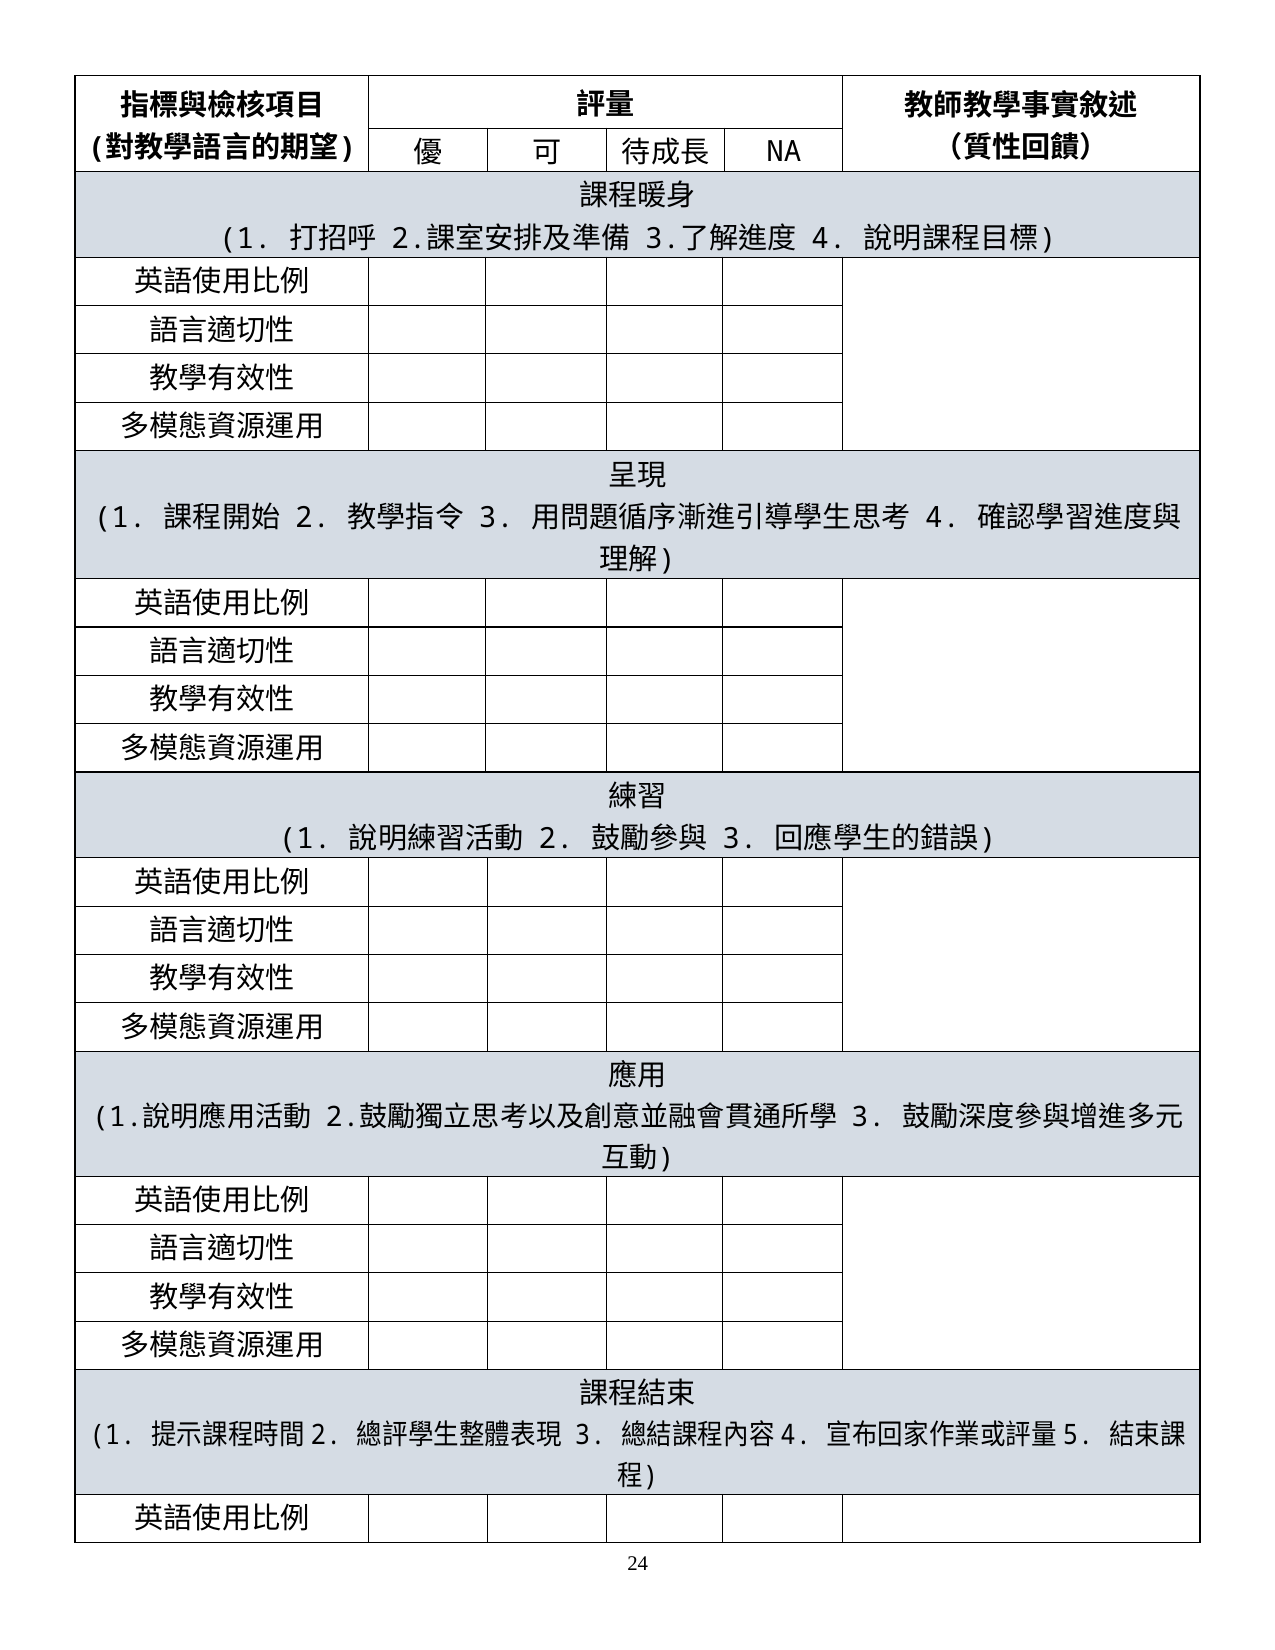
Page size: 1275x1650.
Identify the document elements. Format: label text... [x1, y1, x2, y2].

table_cell [369, 403, 485, 450]
table_cell [607, 306, 722, 353]
table_cell [723, 1322, 842, 1369]
table_cell [607, 858, 722, 906]
table_cell 優 [369, 129, 487, 171]
table_cell [607, 724, 722, 771]
table_cell [723, 354, 842, 402]
table_cell 英語使用比例 [76, 858, 368, 906]
table_cell [488, 858, 606, 906]
table_cell 多模態資源運用 [76, 403, 368, 450]
table_cell [369, 1495, 487, 1542]
table_cell [369, 306, 485, 353]
table_cell [486, 628, 606, 675]
table_cell [607, 403, 722, 450]
table_cell [607, 579, 722, 626]
table_cell [607, 1177, 722, 1224]
table_cell 待成長 [607, 129, 724, 171]
table_cell [607, 1273, 722, 1321]
table_cell [369, 1177, 487, 1224]
table_cell [723, 1495, 842, 1542]
table_cell [607, 1322, 722, 1369]
table_cell 英語使用比例 [76, 258, 368, 305]
table_cell 教學有效性 [76, 955, 368, 1002]
table_cell [607, 1225, 722, 1272]
table_cell [488, 955, 606, 1002]
table_cell 多模態資源運用 [76, 1322, 368, 1369]
table_cell [488, 1225, 606, 1272]
table_cell [843, 1177, 1199, 1369]
table_cell [723, 579, 842, 626]
table_cell 教師教學事實敘述 （質性回饋） [843, 76, 1199, 171]
table_cell [369, 258, 485, 305]
table_cell [843, 1495, 1199, 1542]
table_cell 教學有效性 [76, 354, 368, 402]
table_cell [488, 1177, 606, 1224]
table_cell 多模態資源運用 [76, 724, 368, 771]
table_cell 語言適切性 [76, 1225, 368, 1272]
table_cell [723, 258, 842, 305]
table_cell [607, 955, 722, 1002]
table_cell [488, 1003, 606, 1051]
table_cell [723, 955, 842, 1002]
table_cell [369, 858, 487, 906]
table_cell 英語使用比例 [76, 1177, 368, 1224]
table_cell [488, 1322, 606, 1369]
table_cell [369, 1225, 487, 1272]
table_cell [369, 955, 487, 1002]
table_cell [369, 1273, 487, 1321]
table_cell [607, 1495, 722, 1542]
table_cell [607, 628, 722, 675]
table_cell [369, 628, 485, 675]
table_cell [486, 579, 606, 626]
table_cell [723, 1003, 842, 1051]
table_cell [486, 354, 606, 402]
table_cell 呈現 (1. 課程開始 2. 教學指令 3. 用問題循序漸進引導學生思考 4. 確認學習進度與理解) [76, 451, 1199, 578]
table_cell [607, 907, 722, 954]
table_cell 語言適切性 [76, 628, 368, 675]
table_cell [723, 1177, 842, 1224]
table_cell 多模態資源運用 [76, 1003, 368, 1051]
table_cell 應用 (1.說明應用活動 2.鼓勵獨立思考以及創意並融會貫通所學 3. 鼓勵深度參與增進多元互動) [76, 1052, 1199, 1176]
table_cell [723, 724, 842, 771]
table_cell [369, 1003, 487, 1051]
table_cell [723, 858, 842, 906]
table_cell [369, 579, 485, 626]
table_cell 可 [488, 129, 606, 171]
table_cell [607, 354, 722, 402]
table_cell [723, 306, 842, 353]
table_cell [843, 258, 1199, 450]
table_cell 英語使用比例 [76, 579, 368, 626]
table_cell [723, 628, 842, 675]
table_cell [486, 676, 606, 723]
table_cell [486, 258, 606, 305]
table_cell 練習 (1. 說明練習活動 2. 鼓勵參與 3. 回應學生的錯誤) [76, 773, 1199, 857]
table_cell 評量 [369, 76, 842, 128]
table_cell [607, 258, 722, 305]
table_cell [723, 907, 842, 954]
table_cell [607, 1003, 722, 1051]
table_cell [607, 676, 722, 723]
table_cell [486, 724, 606, 771]
table_cell 教學有效性 [76, 676, 368, 723]
table_cell 語言適切性 [76, 907, 368, 954]
table_cell [488, 907, 606, 954]
table_cell NA [725, 129, 842, 171]
table_cell 教學有效性 [76, 1273, 368, 1321]
table_cell [486, 306, 606, 353]
table_cell [488, 1273, 606, 1321]
table_cell [369, 676, 485, 723]
table_cell [369, 1322, 487, 1369]
table_cell [723, 676, 842, 723]
table_cell 課程結束 (1. 提示課程時間2. 總評學生整體表現 3. 總結課程內容4. 宣布回家作業或評量5. 結束課程) [76, 1370, 1199, 1494]
table_cell [723, 1225, 842, 1272]
table_cell 課程暖身 (1. 打招呼 2.課室安排及準備 3.了解進度 4. 說明課程目標) [76, 172, 1199, 257]
table_cell 指標與檢核項目 (對教學語言的期望) [76, 76, 368, 171]
table_cell 語言適切性 [76, 306, 368, 353]
table_cell [723, 1273, 842, 1321]
table_cell [488, 1495, 606, 1542]
table_cell [369, 354, 485, 402]
table_cell [843, 858, 1199, 1051]
table_cell 英語使用比例 [76, 1495, 368, 1542]
table_cell [369, 724, 485, 771]
table_cell [369, 907, 487, 954]
table_cell [843, 579, 1199, 771]
table_cell [486, 403, 606, 450]
table_cell [723, 403, 842, 450]
